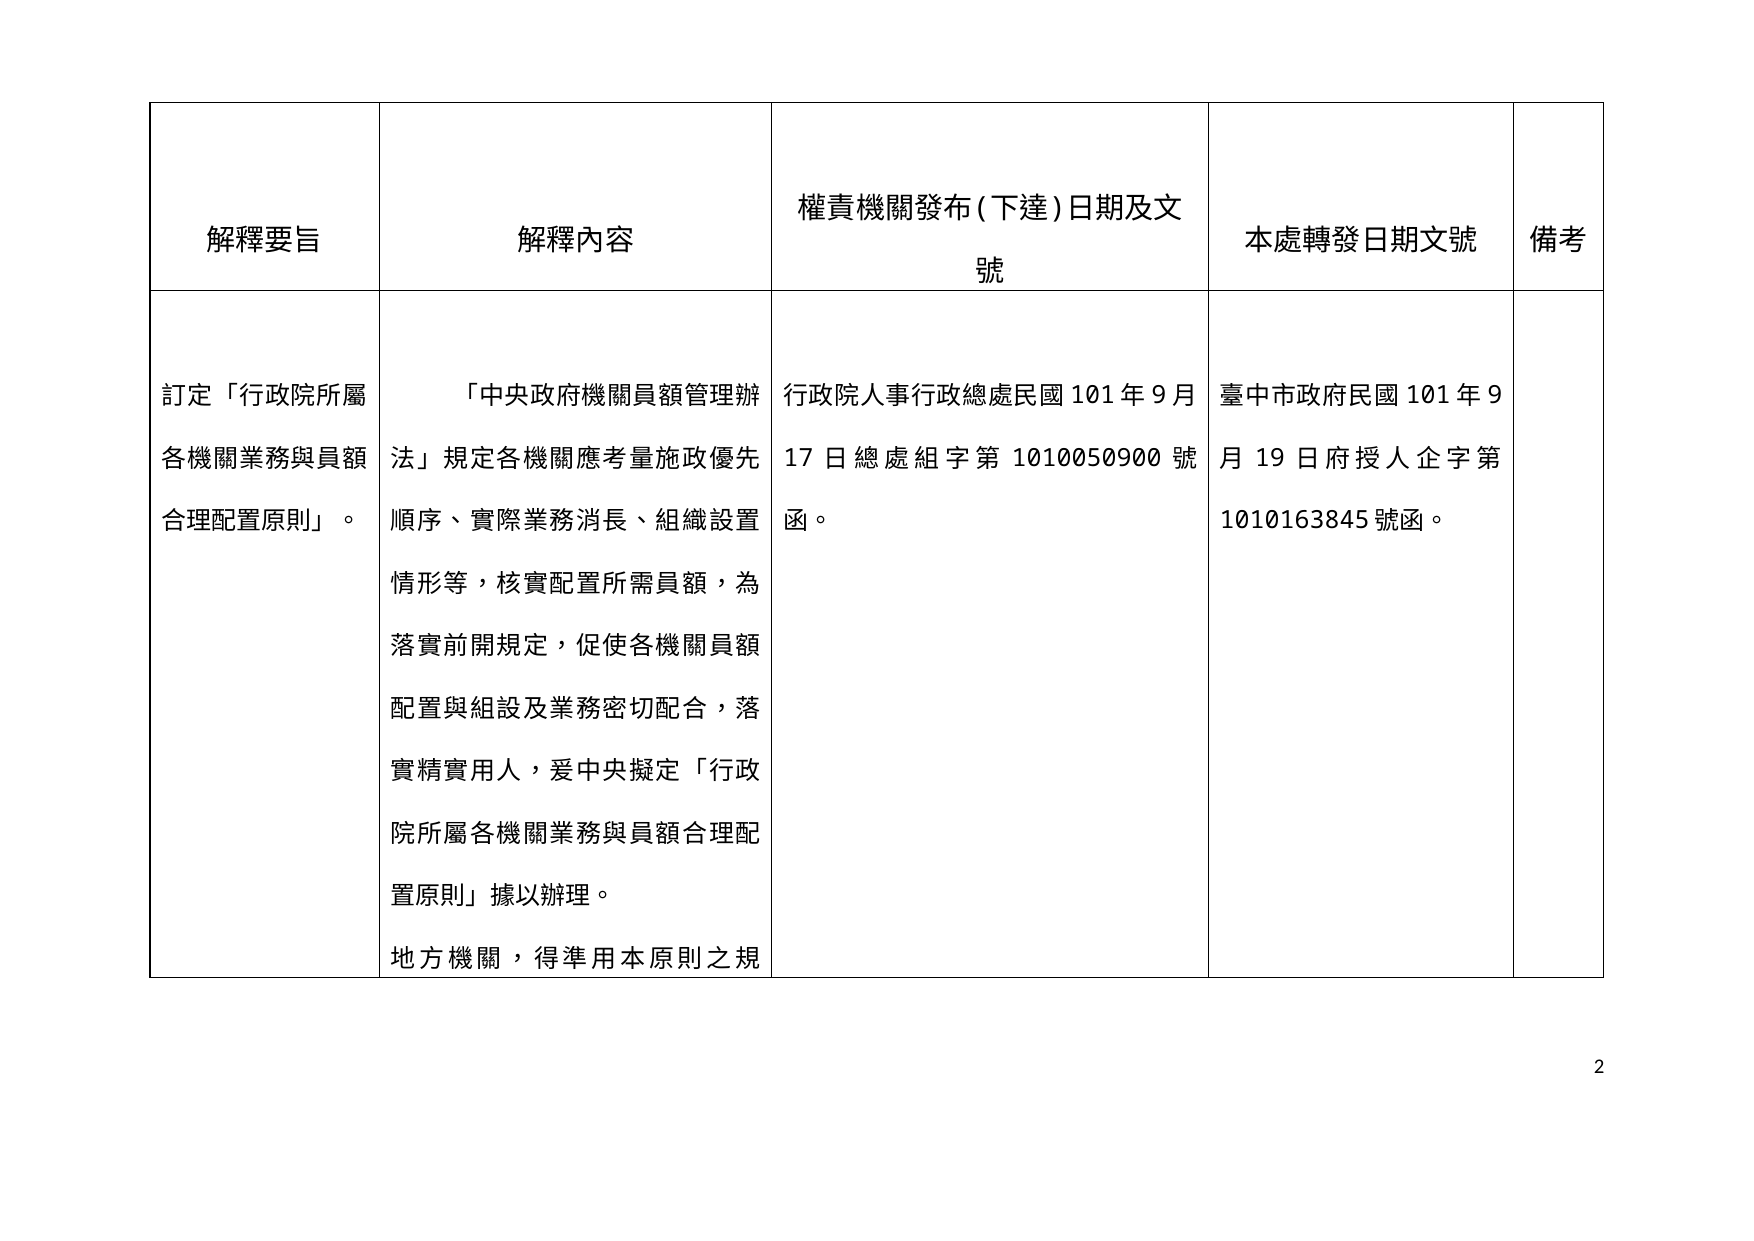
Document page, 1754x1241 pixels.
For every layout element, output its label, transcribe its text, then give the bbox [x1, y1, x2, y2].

table_cell 訂定「行政院所屬各機關業務與員額合理配置原則」。 [151, 291, 379, 977]
table_header 本處轉發日期文號 [1209, 103, 1513, 289]
table_cell 行政院人事行政總處民國101年9月17日總處組字第1010050900號函。 [772, 291, 1208, 977]
table_cell 臺中市政府民國101年9月19日府授人企字第1010163845號函。 [1209, 291, 1513, 977]
table_header 解釋要旨 [151, 103, 379, 289]
table_header 解釋內容 [380, 103, 771, 289]
table_header 備考 [1514, 103, 1603, 289]
table_cell [1514, 291, 1603, 977]
table_header 權責機關發布(下達)日期及文號 [772, 103, 1208, 289]
table_cell 「中央政府機關員額管理辦法」規定各機關應考量施政優先順序、實際業務消長、組織設置情形等，核實配置所需員額，為落實前開規定，促使各機關員額配置與組設及業務密切配合，落實精實用人，爰中央擬定「行政院所屬各機關業務與員額合理配置原則」據以辦理。 地方機關，得準用本原則之規 [380, 291, 771, 977]
